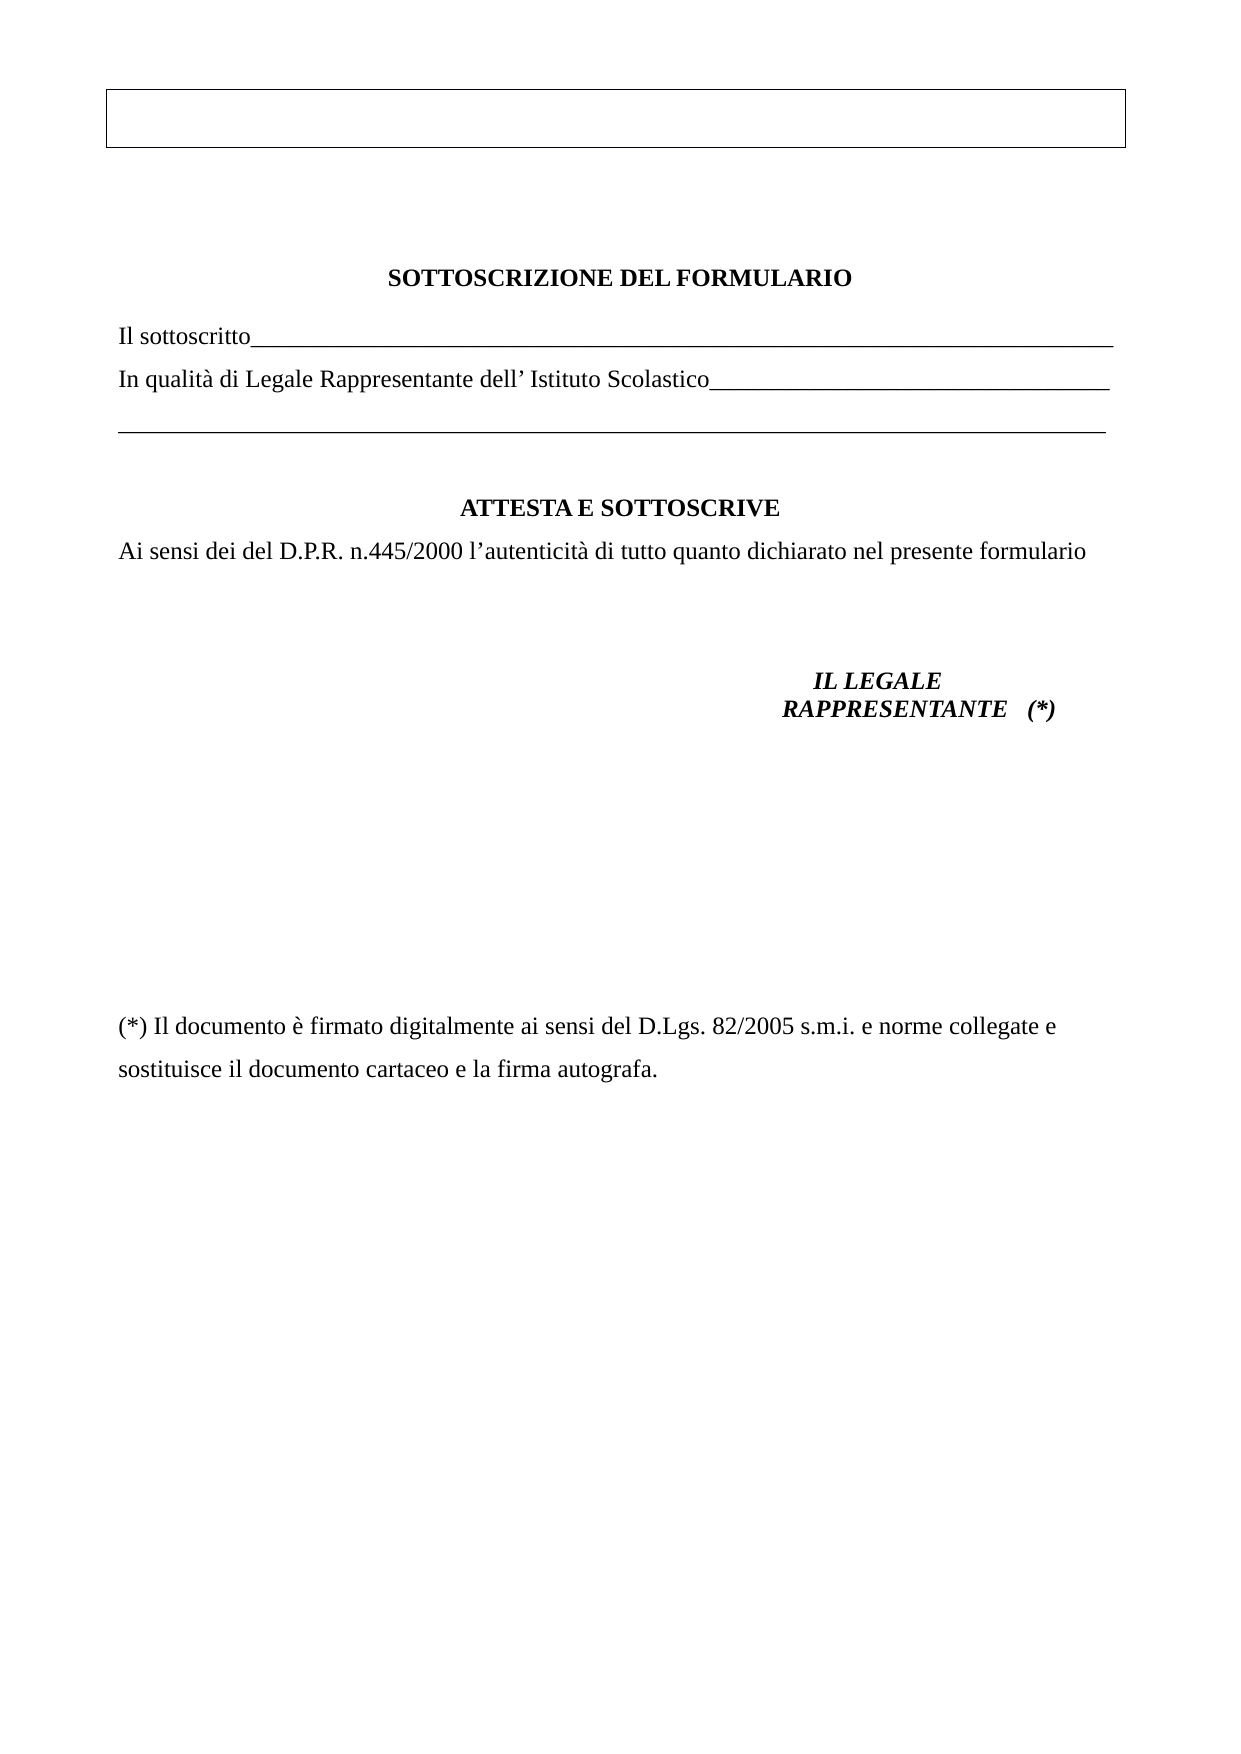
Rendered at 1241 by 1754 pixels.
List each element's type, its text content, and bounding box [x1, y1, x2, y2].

table_header [107, 90, 1125, 147]
text (*) Il documento è firmato digitalmente ai sensi del D.Lgs. 82/2005 s.m.i. e norme collegate e sostituisce il documento cartaceo e la firma autografa. [118, 1011, 1122, 1083]
text Il sottoscritto_____________________________________________________________________ [118, 321, 1122, 349]
text In qualità di Legale Rappresentante dell’ Istituto Scolastico________________________________ [118, 364, 1122, 393]
text SOTTOSCRIZIONE DEL FORMULARIO [118, 263, 1122, 292]
text Ai sensi dei del D.P.R. n.445/2000 l’autenticità di tutto quanto dichiarato nel presente formulario [118, 536, 1122, 565]
text IL LEGALE RAPPRESENTANTE (*) [782, 666, 1122, 723]
text ATTESTA E SOTTOSCRIVE [118, 493, 1122, 522]
text _______________________________________________________________________________ [118, 407, 1122, 436]
